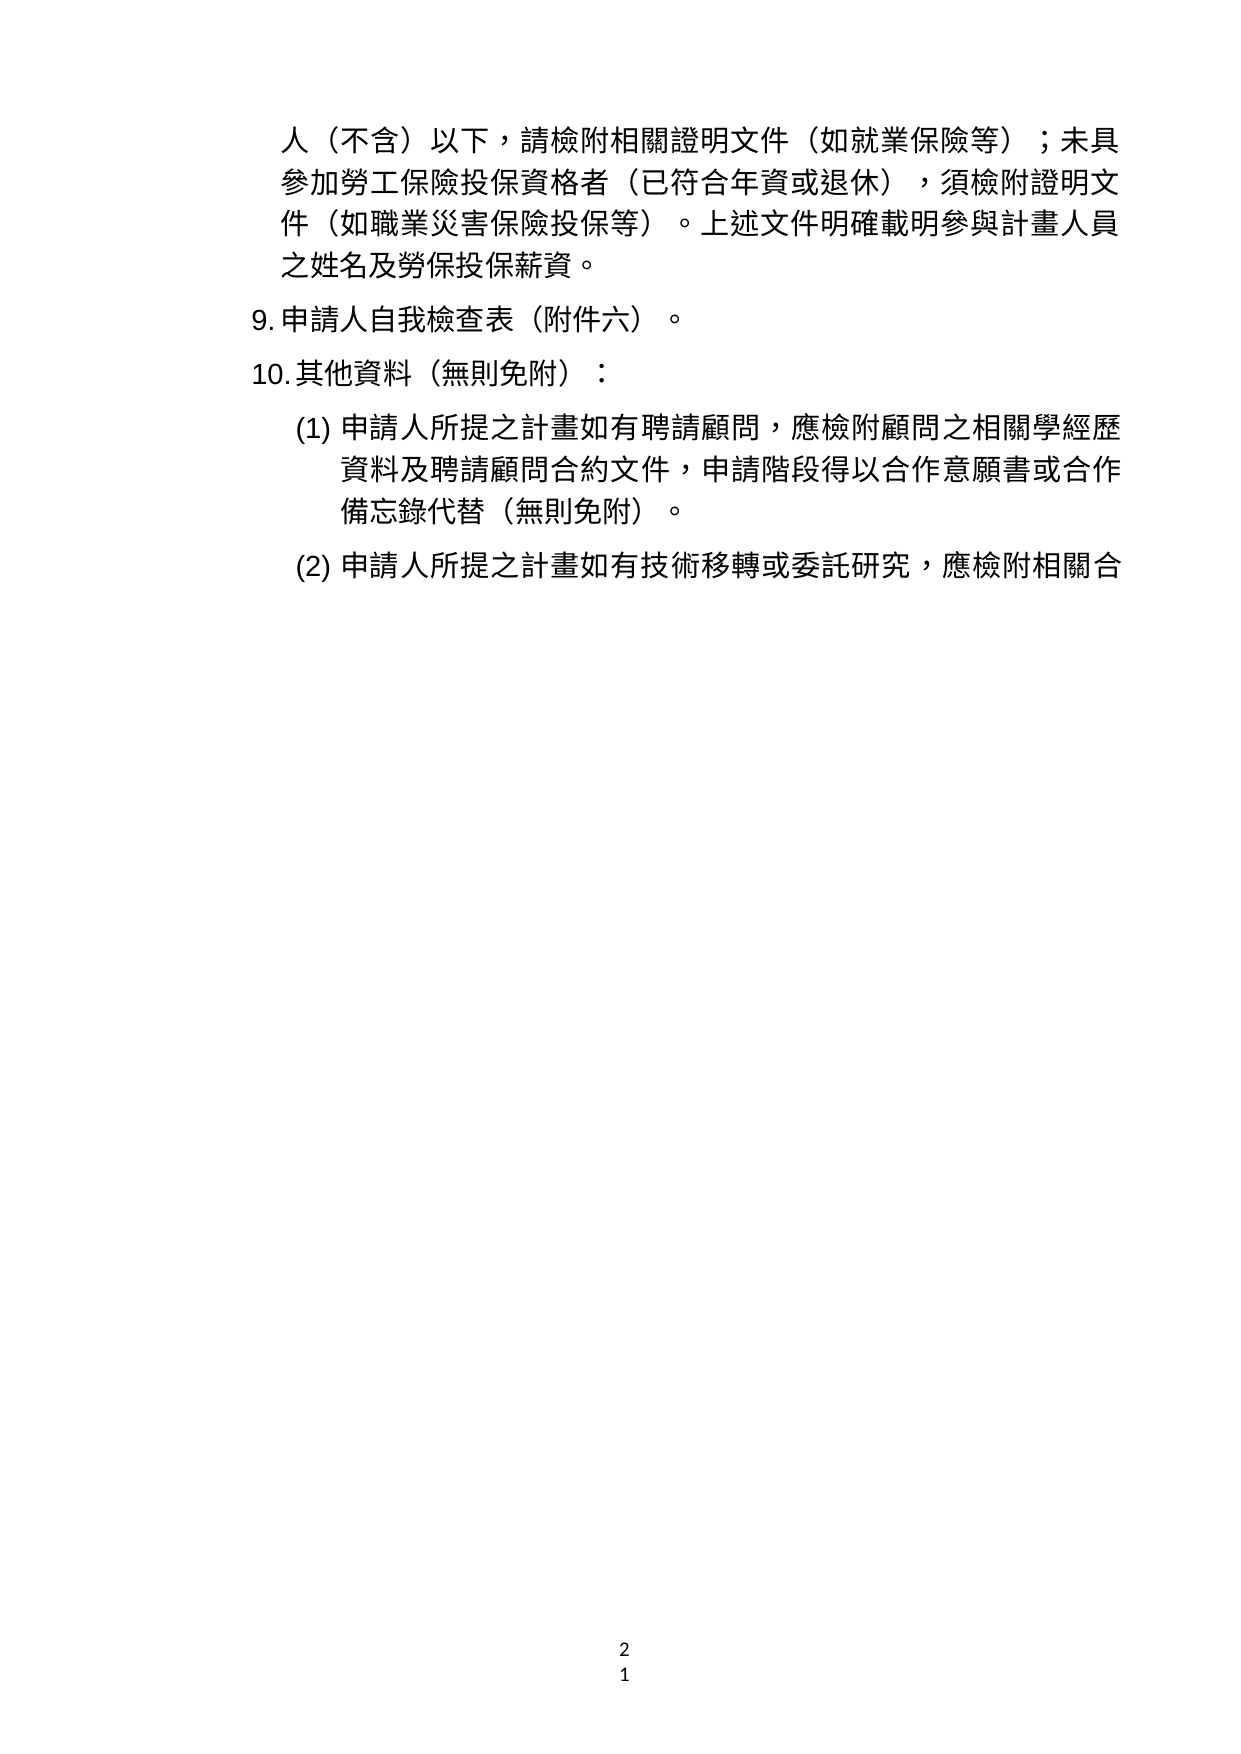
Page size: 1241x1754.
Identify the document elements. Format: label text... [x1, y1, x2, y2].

list 人（不含）以下，請檢附相關證明文件（如就業保險等）；未具參加勞工保險投保資格者（已符合年資或退休），須檢附證明文件（如職業災害保險投保等）。上述文件明確載明參與計畫人員之姓名及勞保投保薪資。 [251, 118, 1122, 285]
list 申請人自我檢查表（附件六）。 [251, 297, 1122, 339]
list 申請人所提之計畫如有技術移轉或委託研究，應檢附相關合 [295, 543, 1122, 585]
list 其他資料（無則免附）： [251, 351, 1122, 393]
list 申請人所提之計畫如有聘請顧問，應檢附顧問之相關學經歷資料及聘請顧問合約文件，申請階段得以合作意願書或合作備忘錄代替（無則免附）。 [295, 406, 1122, 531]
